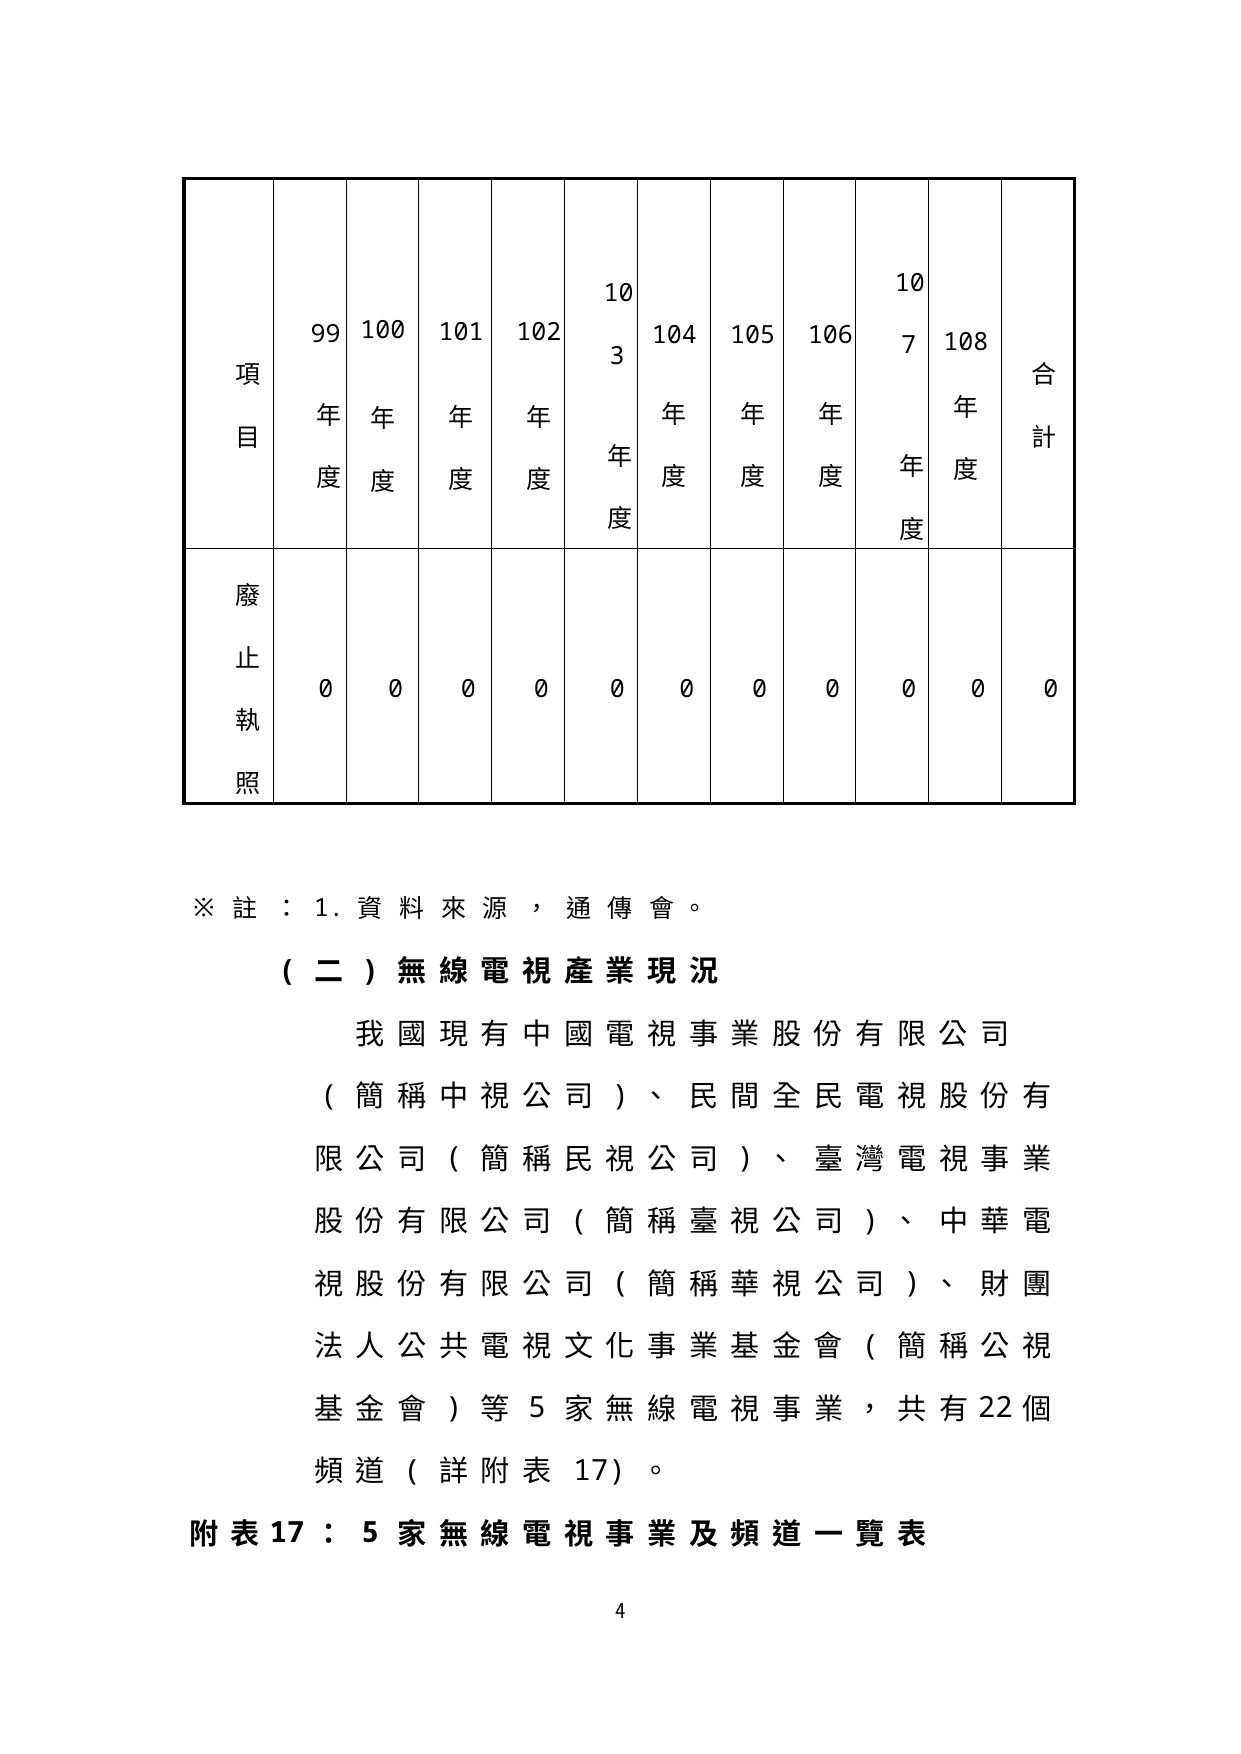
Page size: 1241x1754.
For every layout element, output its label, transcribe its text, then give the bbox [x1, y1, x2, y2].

table_cell 0 [565, 549, 637, 802]
table_cell 0 [419, 549, 491, 802]
text 我國現有中國電視事業股份有限公司(簡稱中視公司)、民間全民電視股份有限公司(簡稱民視公司)、臺灣電視事業股份有限公司(簡稱臺視公司)、中華電視股份有限公司(簡稱華視公司)、財團法人公共電視文化事業基金會(簡稱公視基金會)等5家無線電視事業，共有22個頻道(詳附表17)。 [271, 990, 1058, 1490]
table_cell 0 [711, 549, 783, 802]
table_cell 0 [856, 549, 928, 802]
table_header 104 年度 [638, 180, 710, 548]
table_header 合計 [1002, 180, 1073, 548]
table_header 100 年度 [347, 180, 418, 548]
table_header 103 年度 [565, 180, 637, 548]
text (二)無線電視產業現況 [242, 927, 1058, 990]
text ※註：1.資料來源，通傳會。 [183, 865, 1058, 927]
table_header 102 年度 [492, 180, 564, 548]
table_cell 0 [492, 549, 564, 802]
table_cell 0 [929, 549, 1001, 802]
table_header 107 年度 [856, 180, 928, 548]
table_header 項目 [186, 180, 273, 548]
table_cell 0 [347, 549, 418, 802]
table_cell 0 [1002, 549, 1073, 802]
table_header 101 年度 [419, 180, 491, 548]
table_cell 0 [638, 549, 710, 802]
text 附表17：5家無線電視事業及頻道一覽表 [183, 1490, 1058, 1552]
table_cell 0 [784, 549, 855, 802]
table_header 108 年度 [929, 180, 1001, 548]
table_header 105 年度 [711, 180, 783, 548]
table_cell 廢止 執照 [186, 549, 273, 802]
table_header 99 年度 [274, 180, 346, 548]
table_cell 0 [274, 549, 346, 802]
table_header 106 年度 [784, 180, 855, 548]
